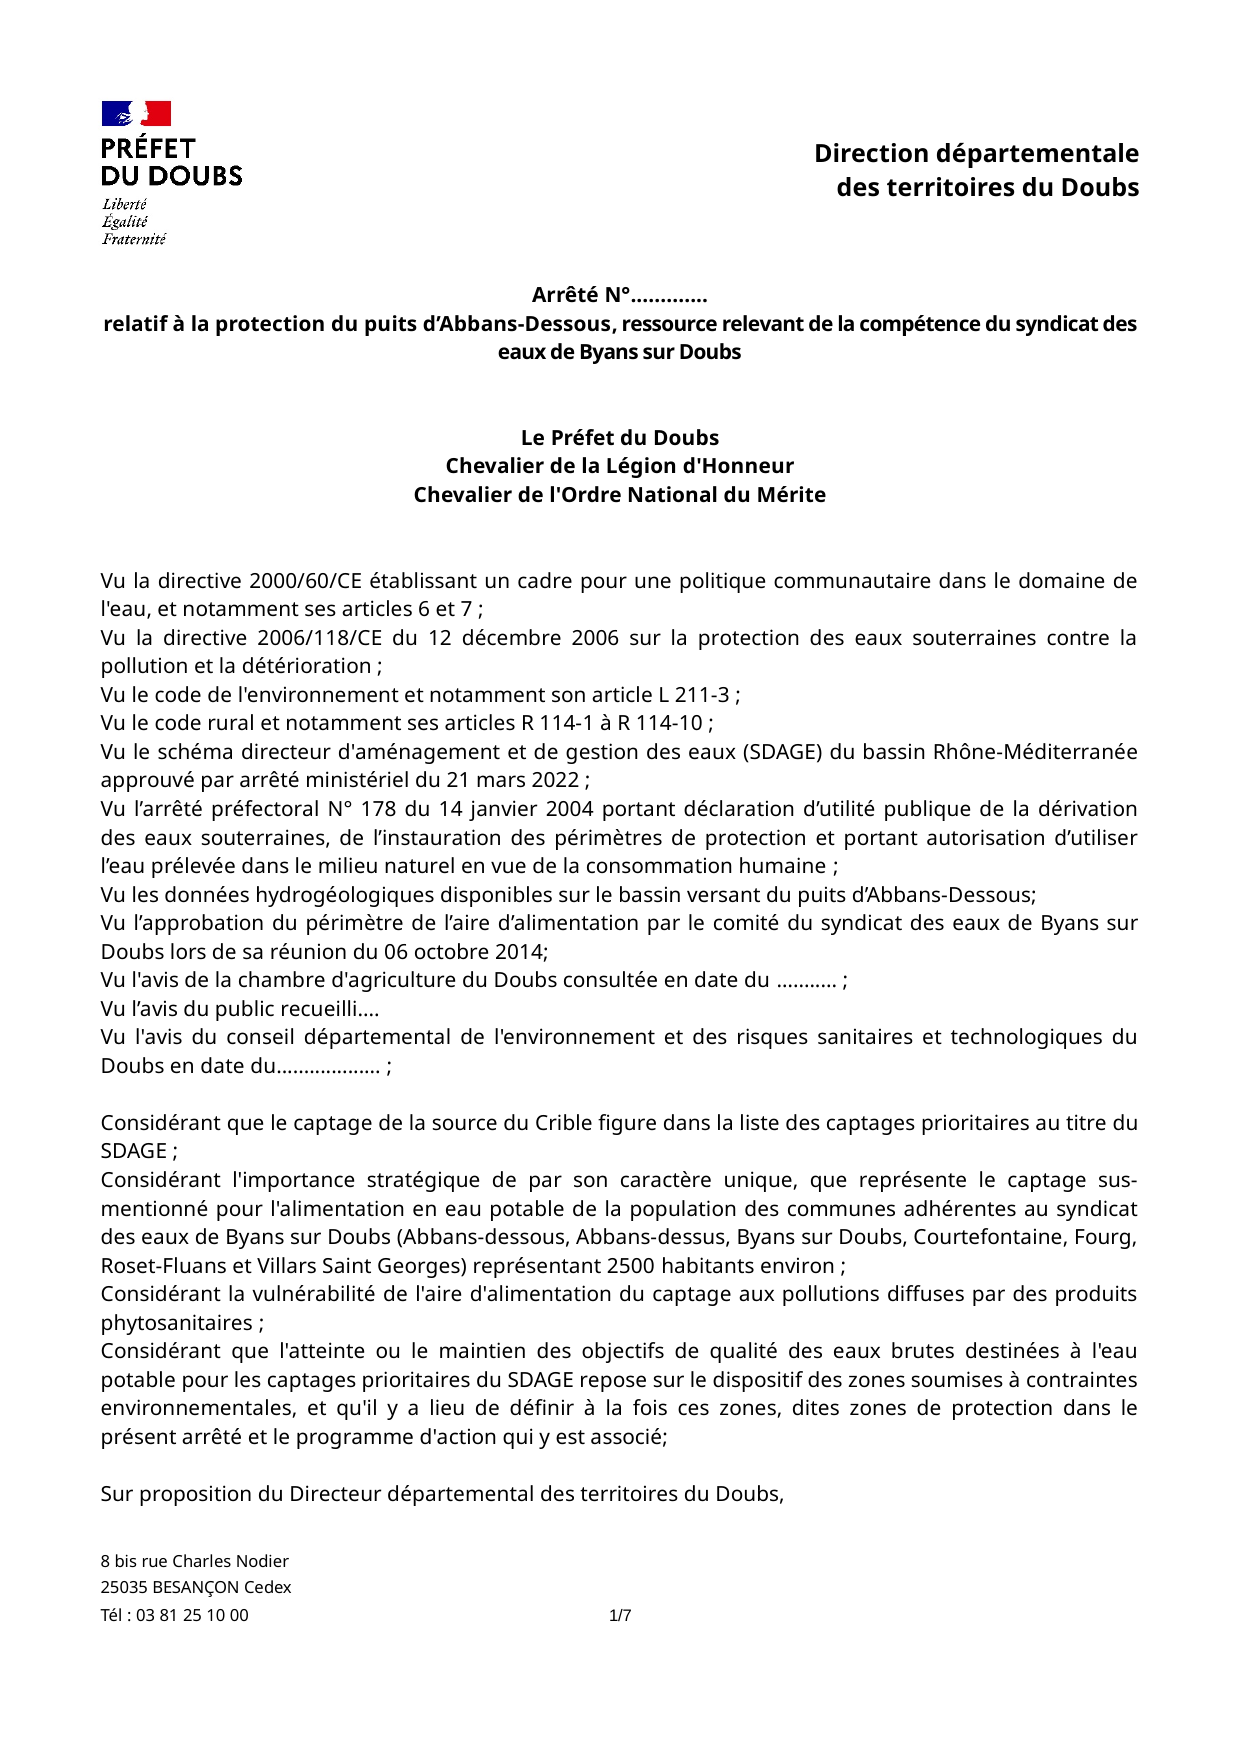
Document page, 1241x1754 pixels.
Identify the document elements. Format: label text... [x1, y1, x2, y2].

text Vu les données hydrogéologiques disponibles sur le bassin versant du puits d’Abbans-Dessous; [100, 879, 1140, 908]
text Vu l’approbation du périmètre de l’aire d’alimentation par le comité du syndicat des eaux de Byans sur Doubs lors de sa réunion du 06 octobre 2014; [100, 908, 1140, 965]
text Chevalier de l'Ordre National du Mérite [100, 480, 1140, 508]
text Vu l'avis du conseil départemental de l'environnement et des risques sanitaires et technologiques du Doubs en date du................... ; [100, 1022, 1140, 1079]
text Vu la directive 2006/118/CE du 12 décembre 2006 sur la protection des eaux souterraines contre la pollution et la détérioration ; [100, 623, 1140, 680]
text Sur proposition du Directeur départemental des territoires du Doubs, [100, 1479, 1140, 1507]
text Le Préfet du Doubs [100, 423, 1140, 451]
text Vu l’avis du public recueilli.... [100, 994, 1140, 1022]
text Considérant que le captage de la source du Crible figure dans la liste des captages prioritaires au titre du SDAGE ; [100, 1108, 1140, 1165]
text Considérant l'importance stratégique de par son caractère unique, que représente le captage sus-mentionné pour l'alimentation en eau potable de la population des communes adhérentes au syndicat des eaux de Byans sur Doubs (Abbans-dessous, Abbans-dessus, Byans sur Doubs, Courtefontaine, Fourg, Roset-Fluans et Villars Saint Georges) représentant 2500 habitants environ ; [100, 1165, 1140, 1279]
text Considérant que l'atteinte ou le maintien des objectifs de qualité des eaux brutes destinées à l'eau potable pour les captages prioritaires du SDAGE repose sur le dispositif des zones soumises à contraintes environnementales, et qu'il y a lieu de définir à la fois ces zones, dites zones de protection dans le présent arrêté et le programme d'action qui y est associé; [100, 1336, 1140, 1450]
text Vu le code de l'environnement et notamment son article L 211-3 ; [100, 680, 1140, 708]
text Arrêté N°............. [100, 280, 1140, 309]
text Considérant la vulnérabilité de l'aire d'alimentation du captage aux pollutions diffuses par des produits phytosanitaires ; [100, 1279, 1140, 1336]
text Vu l’arrêté préfectoral N° 178 du 14 janvier 2004 portant déclaration d’utilité publique de la dérivation des eaux souterraines, de l’instauration des périmètres de protection et portant autorisation d’utiliser l’eau prélevée dans le milieu naturel en vue de la consommation humaine ; [100, 794, 1140, 879]
text Vu la directive 2000/60/CE établissant un cadre pour une politique communautaire dans le domaine de l'eau, et notamment ses articles 6 et 7 ; [100, 566, 1140, 623]
text Chevalier de la Légion d'Honneur [100, 451, 1140, 480]
text relatif à la protection du puits d’Abbans-Dessous, ressource relevant de la compétence du syndicat des eaux de Byans sur Doubs [100, 309, 1140, 366]
picture [76, 75, 267, 269]
text Vu le schéma directeur d'aménagement et de gestion des eaux (SDAGE) du bassin Rhône-Méditerranée approuvé par arrêté ministériel du 21 mars 2022 ; [100, 737, 1140, 794]
text Vu le code rural et notamment ses articles R 114-1 à R 114-10 ; [100, 708, 1140, 737]
text Vu l'avis de la chambre d'agriculture du Doubs consultée en date du …........ ; [100, 965, 1140, 994]
